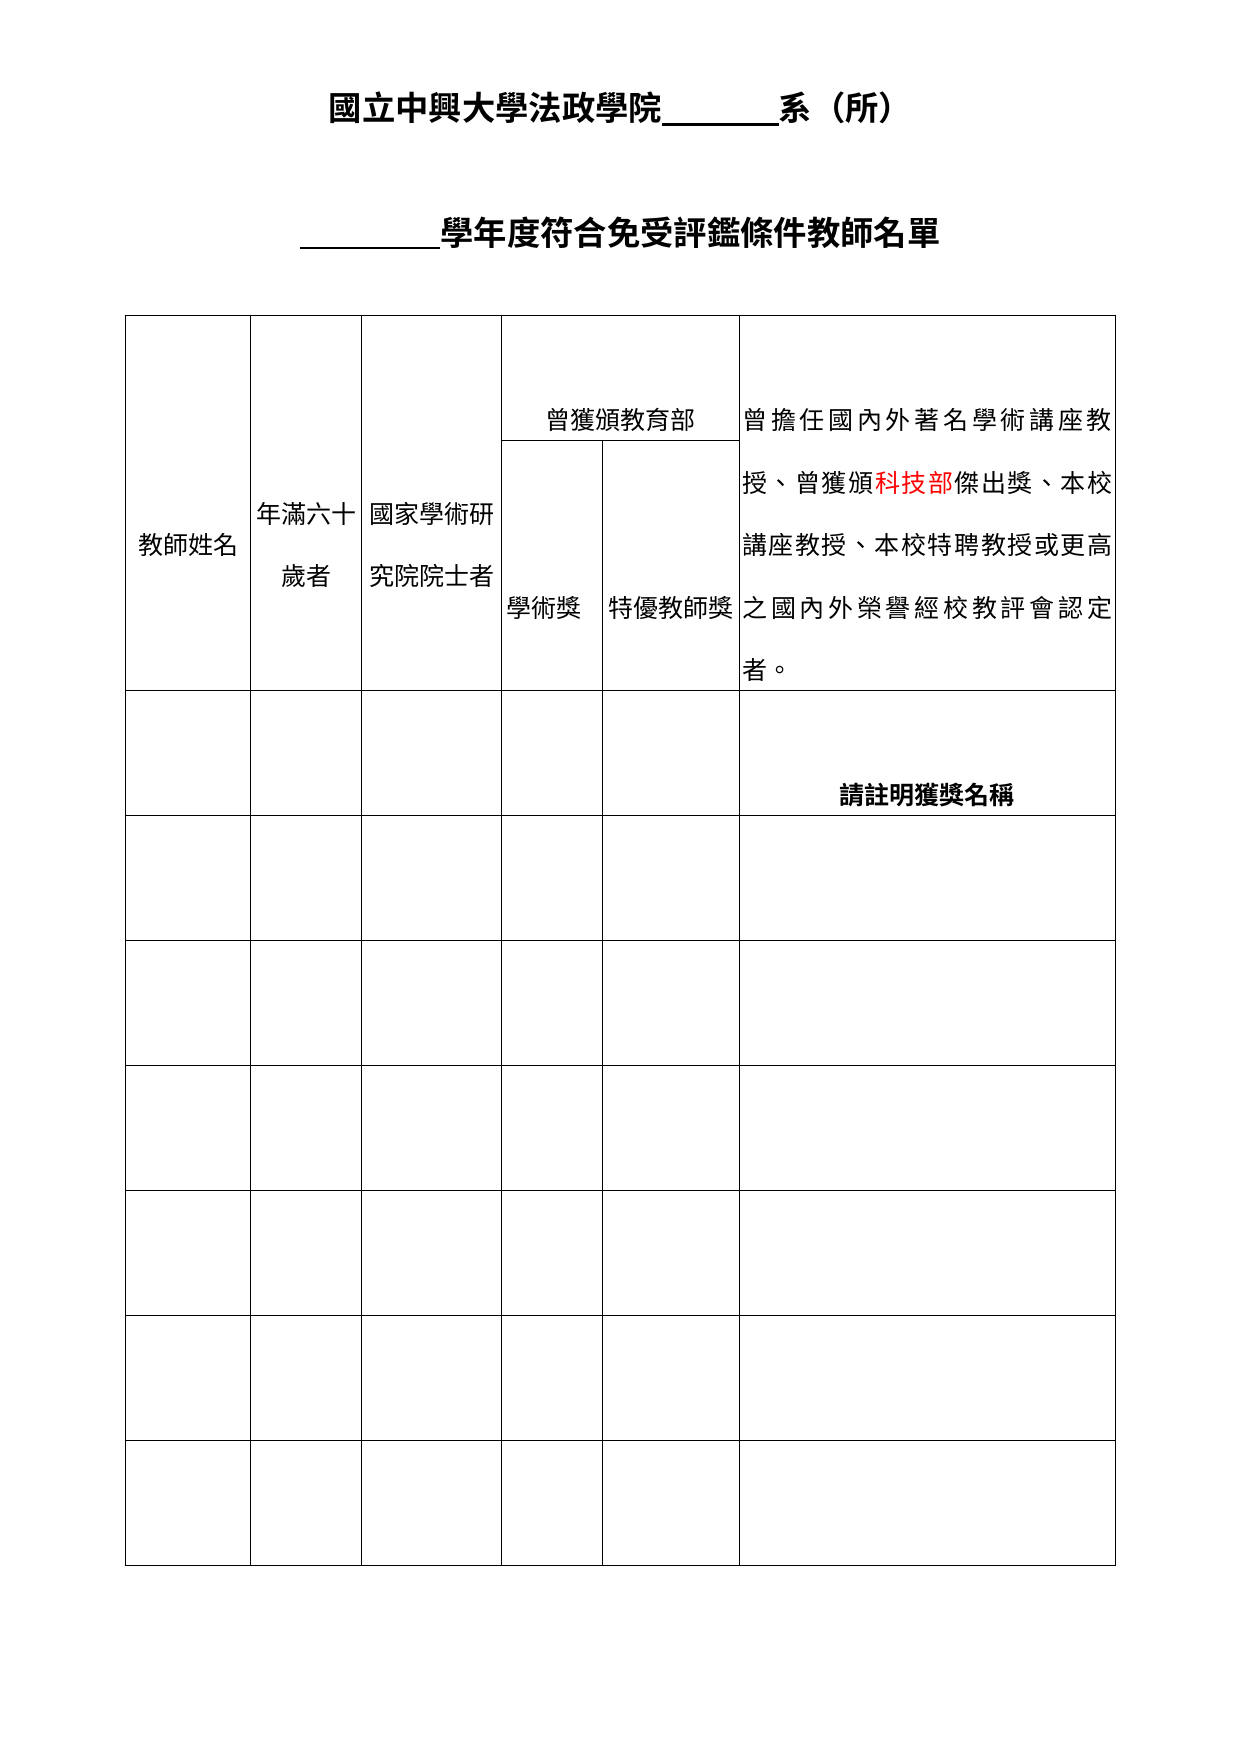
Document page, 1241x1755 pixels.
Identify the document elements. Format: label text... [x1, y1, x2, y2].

table_cell [740, 1441, 1115, 1564]
table_cell [251, 691, 361, 814]
table_cell [603, 691, 739, 814]
table_cell [502, 1316, 602, 1439]
table_cell [502, 816, 602, 939]
table_cell [362, 941, 501, 1064]
table_header 曾獲頒教育部 [502, 316, 739, 439]
table_cell 特優教師獎 [603, 441, 739, 689]
table_cell [251, 1441, 361, 1564]
table_cell [740, 1066, 1115, 1189]
table_cell [126, 1441, 250, 1564]
table_cell [502, 1441, 602, 1564]
table_cell [362, 1066, 501, 1189]
table_header 年滿六十歲者 [251, 316, 361, 689]
table_cell [251, 941, 361, 1064]
table_cell [126, 1066, 250, 1189]
table_cell [603, 1441, 739, 1564]
table_header 曾擔任國內外著名學術講座教授、曾獲頒科技部傑出獎、本校講座教授、本校特聘教授或更高之國內外榮譽經校教評會認定者。 [740, 316, 1115, 689]
table_cell [502, 691, 602, 814]
table_cell [502, 1066, 602, 1189]
table_header 國家學術研究院院士者 [362, 316, 501, 689]
table_cell [251, 1316, 361, 1439]
table_cell [740, 941, 1115, 1064]
table_cell 請註明獲獎名稱 [740, 691, 1115, 814]
table_cell [362, 1191, 501, 1314]
table_cell [603, 1066, 739, 1189]
table_cell [362, 691, 501, 814]
table_cell [126, 816, 250, 939]
table_cell [126, 1191, 250, 1314]
table_cell [603, 941, 739, 1064]
table_cell 學術獎 [502, 441, 602, 689]
table_header 教師姓名 [126, 316, 250, 689]
table_cell [251, 1191, 361, 1314]
table_cell [126, 691, 250, 814]
table_cell [603, 1316, 739, 1439]
table_cell [740, 816, 1115, 939]
table_cell [251, 1066, 361, 1189]
table_cell [251, 816, 361, 939]
table_cell [603, 816, 739, 939]
table_cell [502, 941, 602, 1064]
table_cell [126, 1316, 250, 1439]
table_cell [362, 816, 501, 939]
table_cell [740, 1316, 1115, 1439]
table_cell [362, 1441, 501, 1564]
table_cell [603, 1191, 739, 1314]
table_cell [362, 1316, 501, 1439]
text 國立中興大學法政學院 系（所） [118, 64, 1122, 127]
table_cell [502, 1191, 602, 1314]
table_cell [126, 941, 250, 1064]
table_cell [740, 1191, 1115, 1314]
text 學年度符合免受評鑑條件教師名單 [118, 189, 1122, 252]
